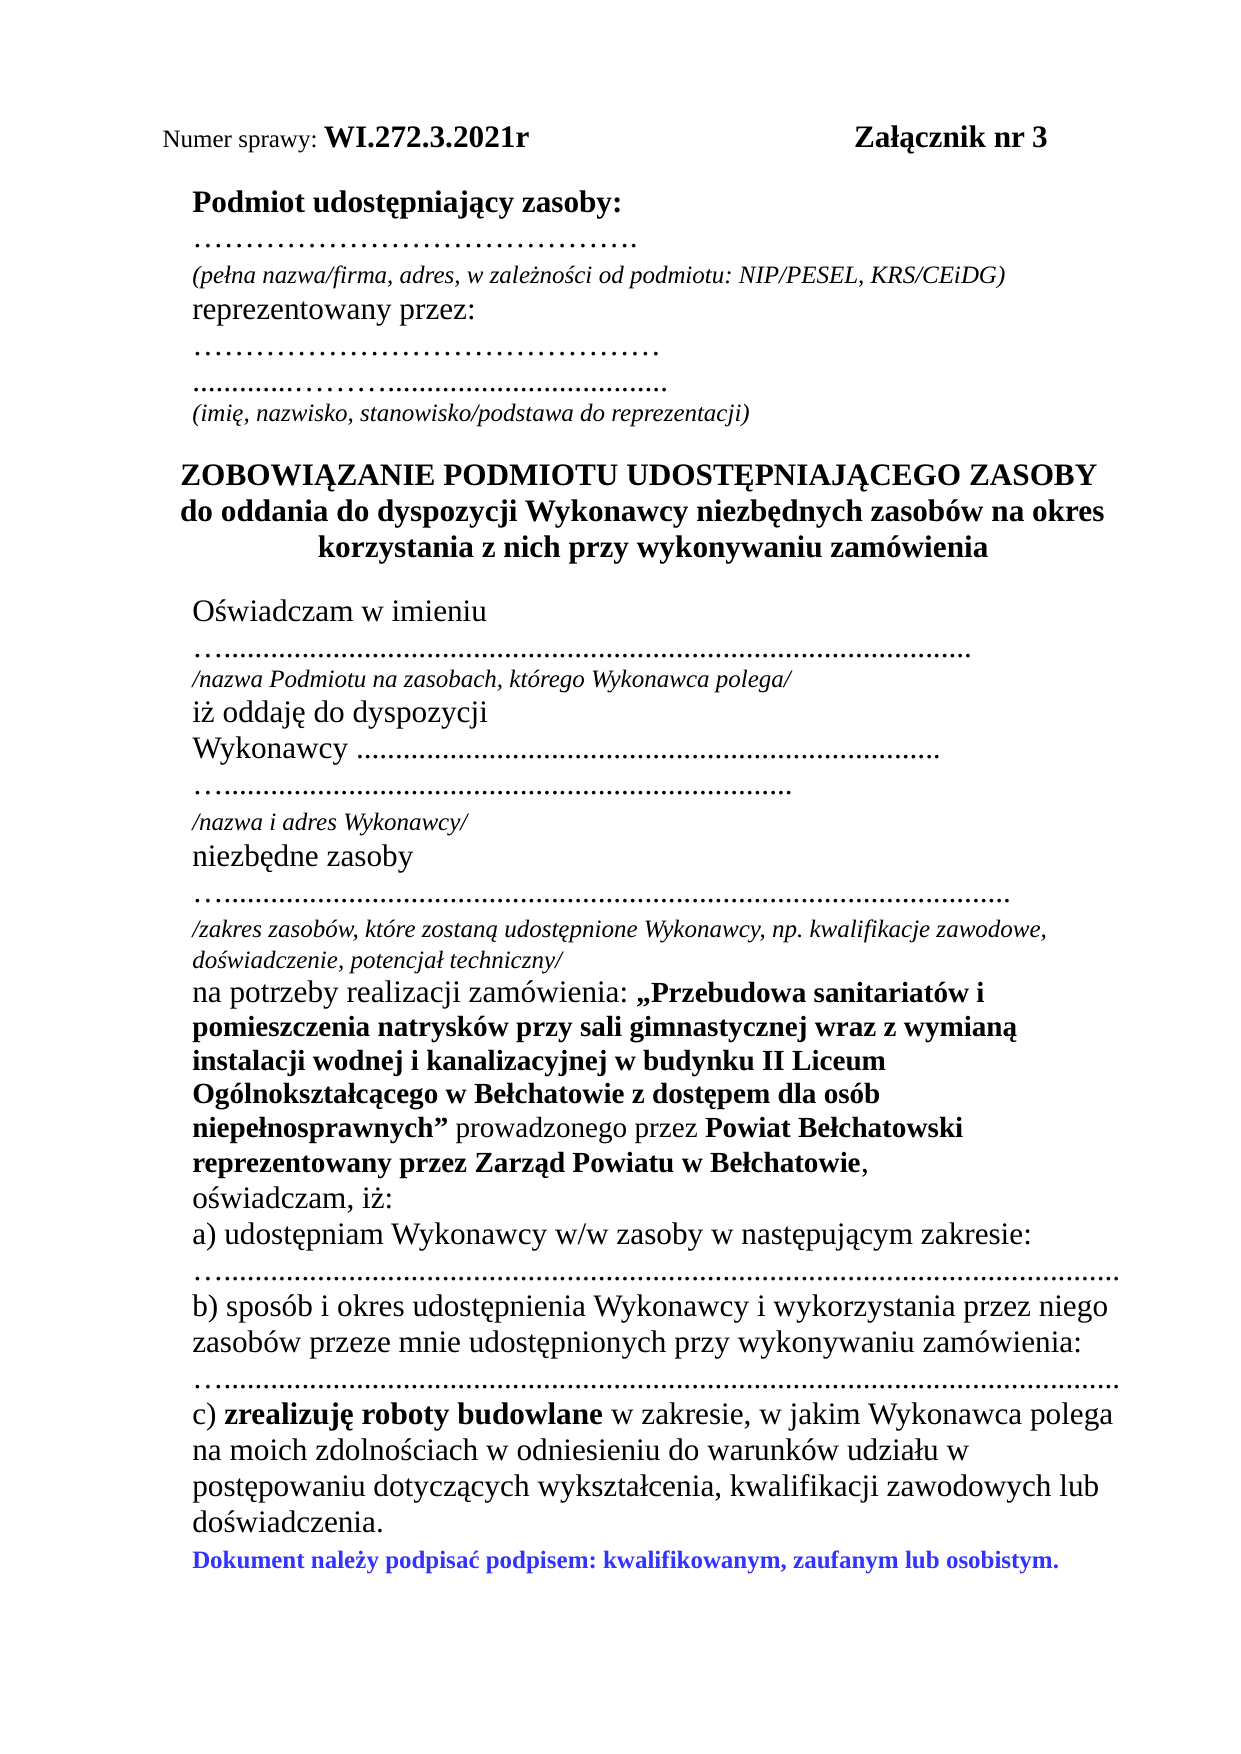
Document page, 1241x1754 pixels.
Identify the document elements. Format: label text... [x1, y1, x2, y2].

text /zakres zasobów, które zostaną udostępnione Wykonawcy, np. kwalifikacje zawodowe, doświadczenie, potencjał techniczny/ [162, 909, 1122, 973]
text oświadczam, iż: [162, 1179, 1122, 1215]
text (imię, nazwisko, stanowisko/podstawa do reprezentacji) [162, 398, 1122, 427]
text Oświadczam w imieniu …................................................................................................ [162, 592, 1122, 664]
text ……………………………………… [162, 327, 1122, 362]
text a) udostępniam Wykonawcy w/w zasoby w następującym zakresie: …...................................................................................................................b) sposób i okres udostępnienia Wykonawcy i wykorzystania przez niego zasobów przeze mnie udostępnionych przy wykonywaniu zamówienia: …...................................................................................................................c) zrealizuję roboty budowlane w zakresie, w jakim Wykonawca polega na moich zdolnościach w odniesieniu do warunków udziału w postępowaniu dotyczących wykształcenia, kwalifikacji zawodowych lub doświadczenia. [162, 1215, 1122, 1539]
text /nazwa Podmiotu na zasobach, którego Wykonawca polega/ [162, 664, 1122, 693]
text Podmiot udostępniający zasoby: [162, 183, 1122, 219]
text na potrzeby realizacji zamówienia: „Przebudowa sanitariatów i pomieszczenia natrysków przy sali gimnastycznej wraz z wymianą instalacji wodnej i kanalizacyjnej w budynku II Liceum Ogólnokształcącego w Bełchatowie z dostępem dla osób niepełnosprawnych” prowadzonego przez Powiat Bełchatowski reprezentowany przez Zarząd Powiatu w Bełchatowie, [162, 973, 1122, 1179]
text ZOBOWIĄZANIE PODMIOTU UDOSTĘPNIAJĄCEGO ZASOBY [162, 456, 1122, 492]
text iż oddaję do dyspozycji Wykonawcy ........................................................................... …......................................................................... [162, 693, 1122, 801]
text do oddania do dyspozycji Wykonawcy niezbędnych zasobów na okres korzystania z nich przy wykonywaniu zamówienia [162, 492, 1122, 564]
text Dokument należy podpisać podpisem: kwalifikowanym, zaufanym lub osobistym. [162, 1539, 1122, 1575]
text ……………………………………. [162, 219, 1122, 255]
text reprezentowany przez: [162, 291, 1122, 327]
text (pełna nazwa/firma, adres, w zależności od podmiotu: NIP/PESEL, KRS/CEiDG) [162, 255, 1122, 291]
text .............……….................................... [162, 362, 1122, 398]
text Numer sprawy: WI.272.3.2021r Załącznik nr 3 [162, 118, 1122, 154]
text /nazwa i adres Wykonawcy/ [162, 801, 1122, 837]
text niezbędne zasoby …..................................................................................................... [162, 837, 1122, 909]
